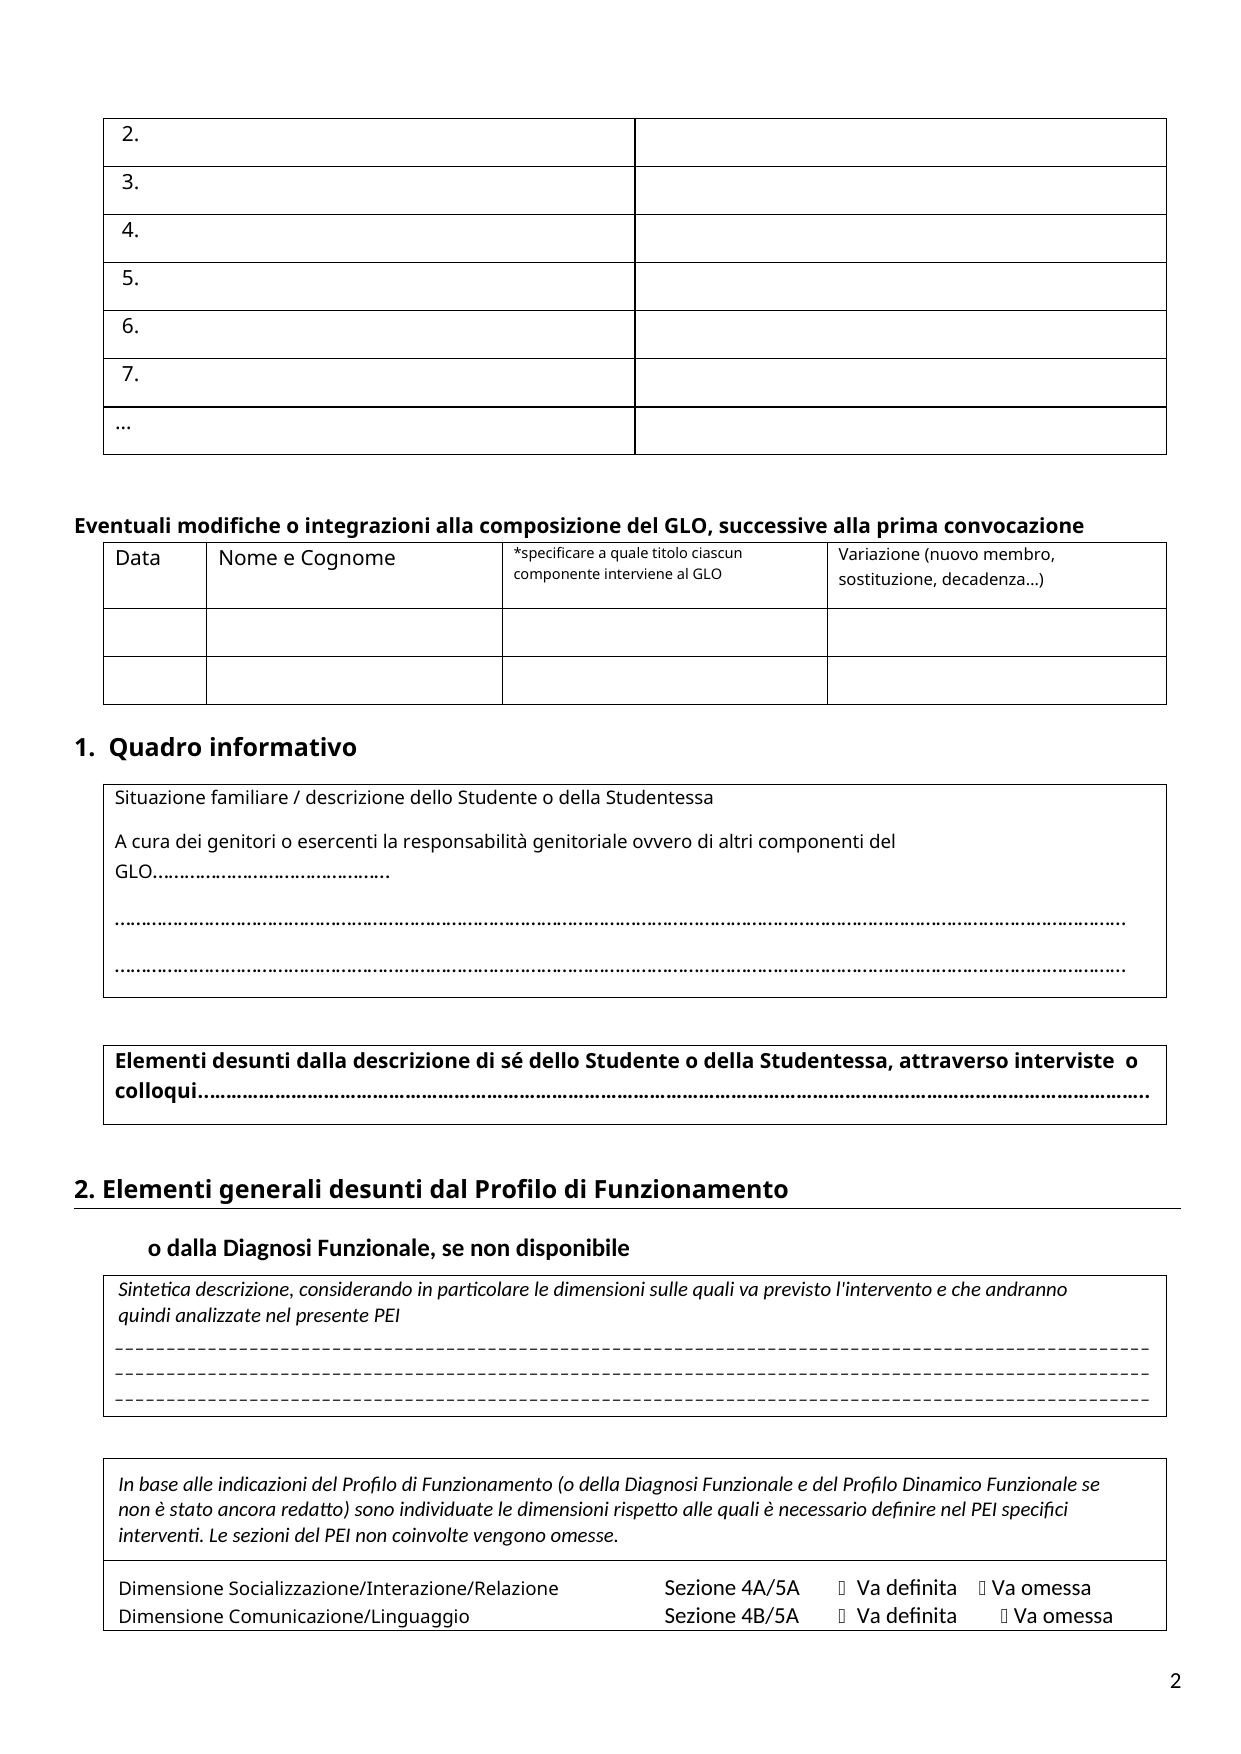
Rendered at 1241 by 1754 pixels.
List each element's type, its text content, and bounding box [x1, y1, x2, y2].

text o dalla Diagnosi Funzionale, se non disponibile [74, 1232, 1181, 1263]
table_cell [104, 657, 206, 704]
table_cell [636, 119, 1166, 166]
table_cell [503, 657, 827, 704]
table_cell [104, 263, 634, 310]
table_cell [828, 609, 1166, 656]
table_header Situazione familiare / descrizione dello Studente o della Studentessa A cura dei genitori o esercenti la responsabilità genitoriale ovvero di altri componenti del GLO……………………………………… ………………………………………………………………………………………………………………………………………………………………………… ………………………………………………………………………………………………………………………………………………………………………… [104, 785, 1166, 997]
table_cell Dimensione Socializzazione/Interazione/Relazione Sezione 4A/5A  Va definita  Va omessa Dimensione Comunicazione/Linguaggio Sezione 4B/5A  Va definita  Va omessa [104, 1561, 1166, 1629]
table_cell [207, 609, 502, 656]
table_cell [104, 215, 634, 262]
table_cell [636, 215, 1166, 262]
text Eventuali modifiche o integrazioni alla composizione del GLO, successive alla prima convocazione [74, 511, 1181, 539]
table_cell [636, 167, 1166, 214]
table_header Data [104, 543, 206, 608]
table_cell [104, 167, 634, 214]
table_header Nome e Cognome [207, 543, 502, 608]
table_cell [636, 408, 1166, 454]
table_header Sintetica descrizione, considerando in particolare le dimensioni sulle quali va previsto l'intervento e che andranno quindi analizzate nel presente PEI ____________________________________________________________________________________________________________________________________________________________________________________________________________________________________________________________________________________________________________ [104, 1276, 1166, 1416]
text 1. Quadro informativo [74, 730, 1181, 764]
subtitle 2. Elementi generali desunti dal Profilo di Funzionamento [74, 1172, 1181, 1208]
table_cell [104, 609, 206, 656]
table_cell … [104, 408, 634, 454]
table_cell [104, 359, 634, 406]
table_cell [828, 657, 1166, 704]
table_header Variazione (nuovo membro, sostituzione, decadenza…) [828, 543, 1166, 608]
table_header *specificare a quale titolo ciascun componente interviene al GLO [503, 543, 827, 608]
table_cell [503, 609, 827, 656]
table_header In base alle indicazioni del Profilo di Funzionamento (o della Diagnosi Funzionale e del Profilo Dinamico Funzionale se non è stato ancora redatto) sono individuate le dimensioni rispetto alle quali è necessario definire nel PEI specifici interventi. Le sezioni del PEI non coinvolte vengono omesse. [104, 1459, 1166, 1560]
table_cell [207, 657, 502, 704]
table_header Elementi desunti dalla descrizione di sé dello Studente o della Studentessa, attraverso interviste o colloqui..……………………………………………………………………………………………………………………………………………………….. [104, 1046, 1166, 1124]
table_cell [104, 311, 634, 358]
table_cell [636, 359, 1166, 406]
table_cell [636, 311, 1166, 358]
table_cell [636, 263, 1166, 310]
table_cell [104, 119, 634, 166]
